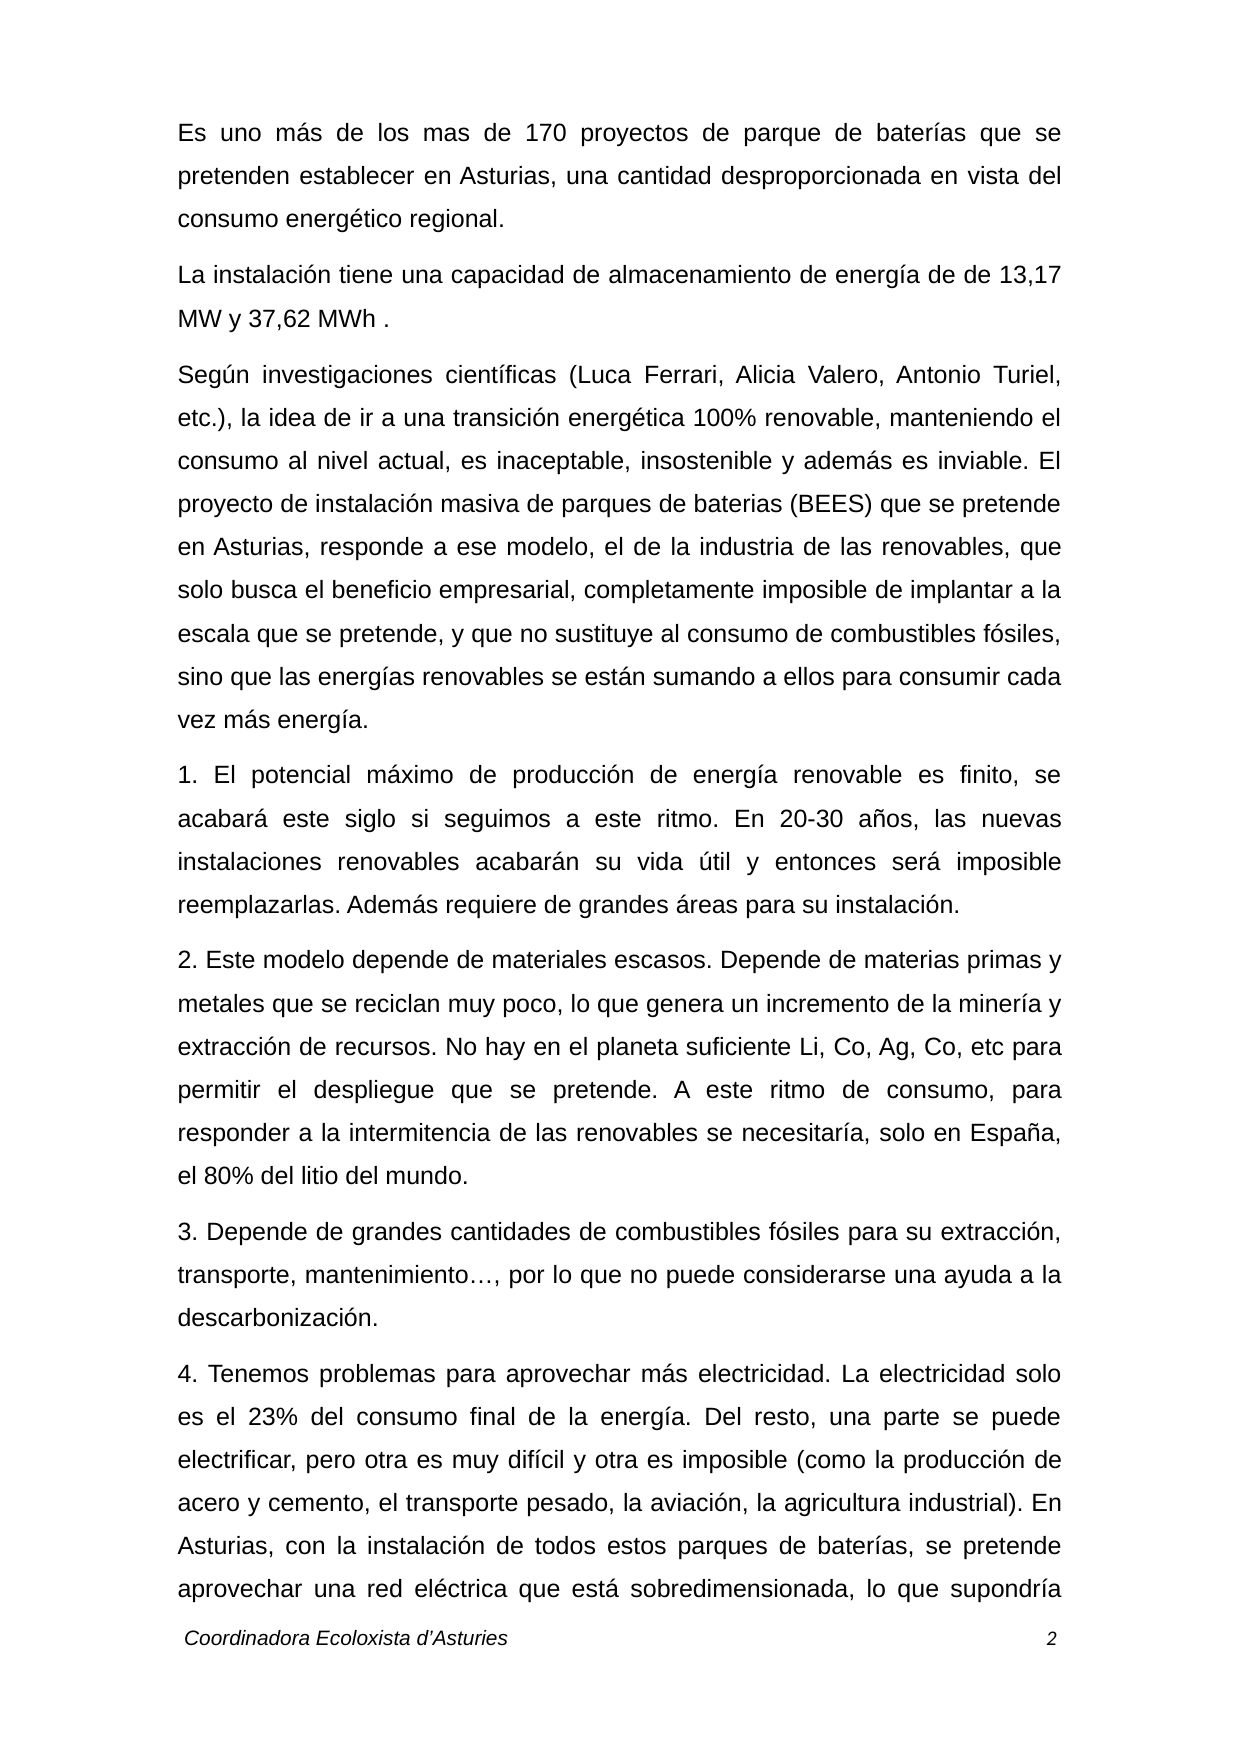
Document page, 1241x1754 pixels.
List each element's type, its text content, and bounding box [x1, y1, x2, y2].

text La instalación tiene una capacidad de almacenamiento de energía de de 13,17 MW y 37,62 MWh . [177, 261, 1063, 332]
text 3. Depende de grandes cantidades de combustibles fósiles para su extracción, transporte, mantenimiento…, por lo que no puede considerarse una ayuda a la descarbonización. [177, 1217, 1063, 1332]
text 2. Este modelo depende de materiales escasos. Depende de materias primas y metales que se reciclan muy poco, lo que genera un incremento de la minería y extracción de recursos. No hay en el planeta suficiente Li, Co, Ag, Co, etc para permitir el despliegue que se pretende. A este ritmo de consumo, para responder a la intermitencia de las renovables se necesitaría, solo en España, el 80% del litio del mundo. [177, 945, 1063, 1190]
text 4. Tenemos problemas para aprovechar más electricidad. La electricidad solo es el 23% del consumo final de la energía. Del resto, una parte se puede electrificar, pero otra es muy difícil y otra es imposible (como la producción de acero y cemento, el transporte pesado, la aviación, la agricultura industrial). En Asturias, con la instalación de todos estos parques de baterías, se pretende aprovechar una red eléctrica que está sobredimensionada, lo que supondría [177, 1358, 1063, 1603]
text Según investigaciones científicas (Luca Ferrari, Alicia Valero, Antonio Turiel, etc.), la idea de ir a una transición energética 100% renovable, manteniendo el consumo al nivel actual, es inaceptable, insostenible y además es inviable. El proyecto de instalación masiva de parques de baterias (BEES) que se pretende en Asturias, responde a ese modelo, el de la industria de las renovables, que solo busca el beneficio empresarial, completamente imposible de implantar a la escala que se pretende, y que no sustituye al consumo de combustibles fósiles, sino que las energías renovables se están sumando a ellos para consumir cada vez más energía. [177, 360, 1063, 733]
text 1. El potencial máximo de producción de energía renovable es finito, se acabará este siglo si seguimos a este ritmo. En 20-30 años, las nuevas instalaciones renovables acabarán su vida útil y entonces será imposible reemplazarlas. Además requiere de grandes áreas para su instalación. [177, 760, 1063, 918]
text Es uno más de los mas de 170 proyectos de parque de baterías que se pretenden establecer en Asturias, una cantidad desproporcionada en vista del consumo energético regional. [177, 118, 1063, 233]
